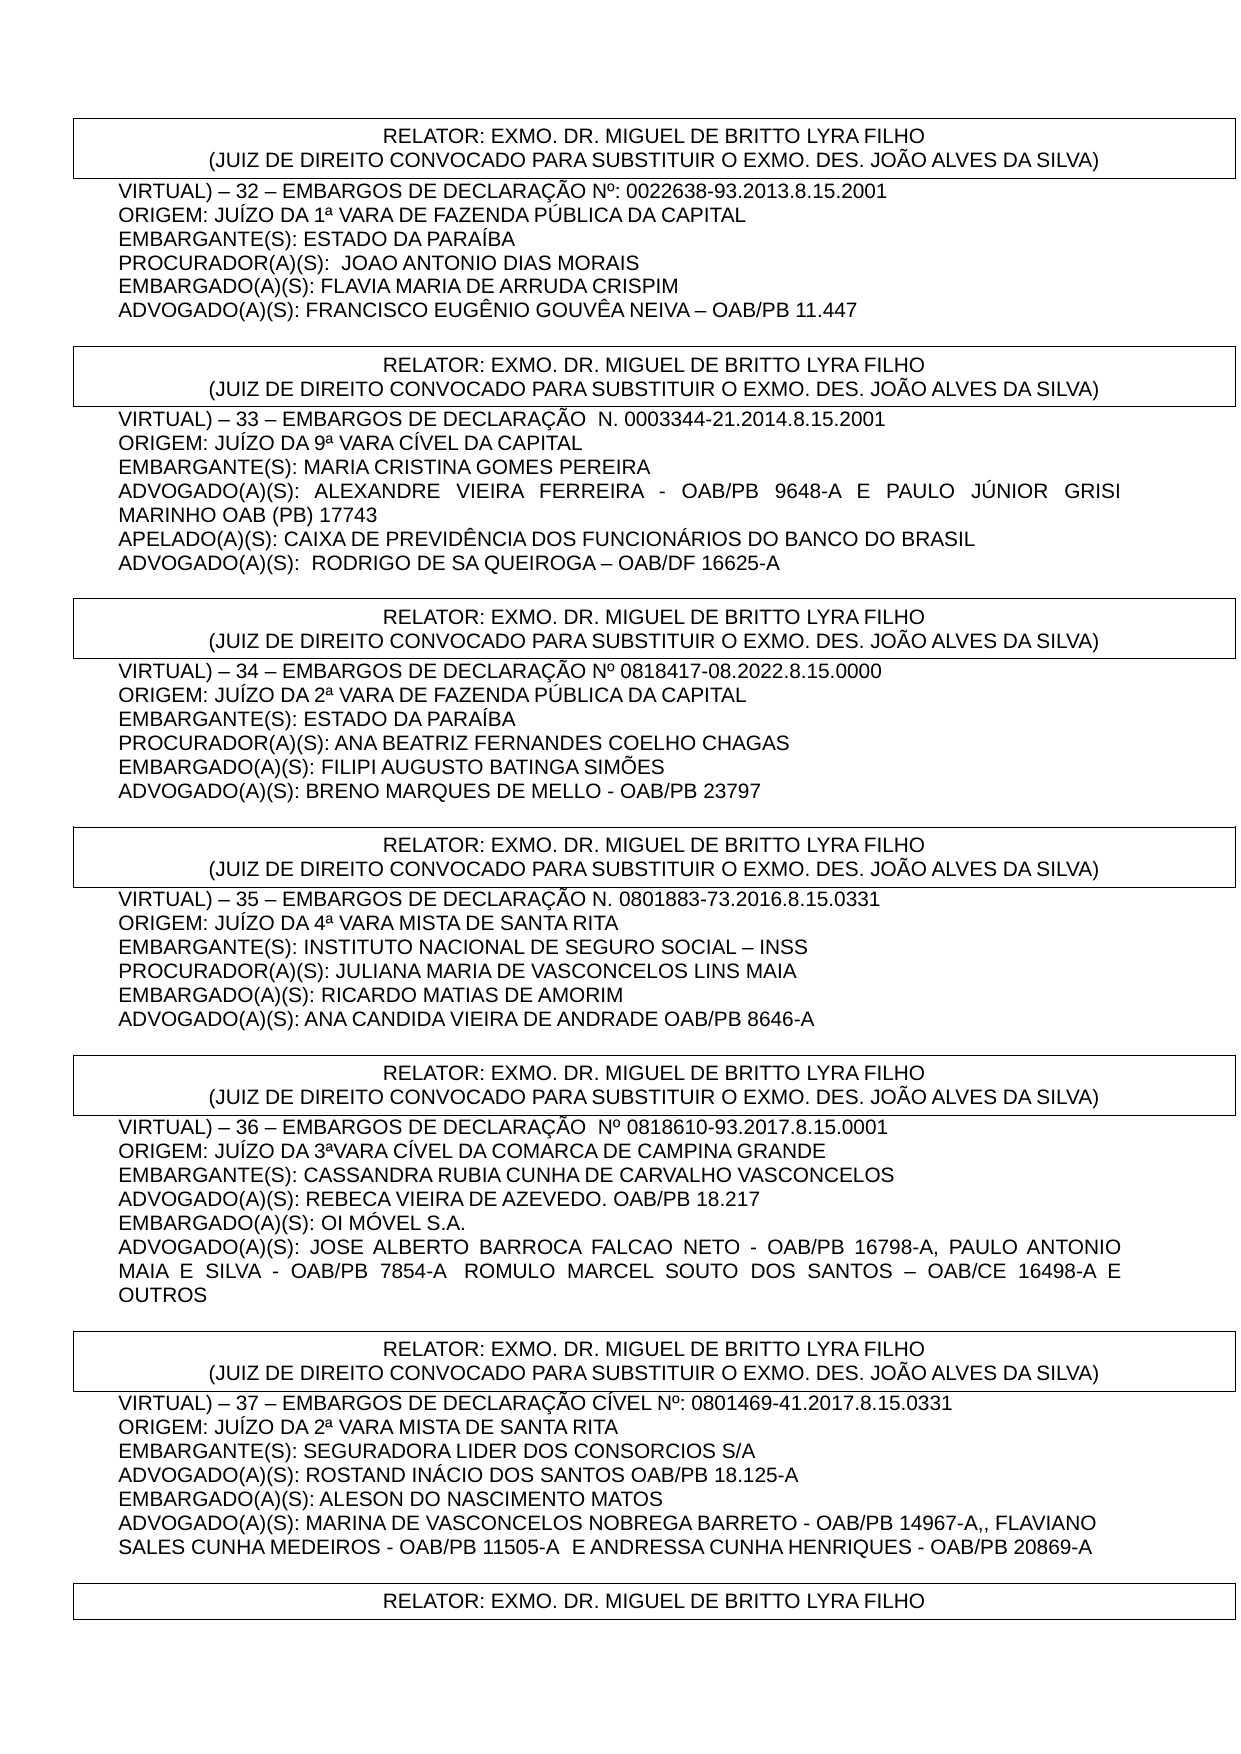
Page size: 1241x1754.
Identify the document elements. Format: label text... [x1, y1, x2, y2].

text ORIGEM: JUÍZO DA 9ª VARA CÍVEL DA CAPITAL [118, 431, 1122, 454]
text EMBARGANTE(S): ESTADO DA PARAÍBA [118, 226, 1122, 250]
text PROCURADOR(A)(S): JULIANA MARIA DE VASCONCELOS LINS MAIA [118, 959, 1122, 983]
text VIRTUAL) – 33 – EMBARGOS DE DECLARAÇÃO N. 0003344-21.2014.8.15.2001 [118, 407, 1122, 431]
table_header RELATOR: EXMO. DR. MIGUEL DE BRITTO LYRA FILHO (JUIZ DE DIREITO CONVOCADO PARA SUBSTITUIR O EXMO. DES. JOÃO ALVES DA SILVA) [74, 599, 1235, 658]
table_header RELATOR: EXMO. DR. MIGUEL DE BRITTO LYRA FILHO (JUIZ DE DIREITO CONVOCADO PARA SUBSTITUIR O EXMO. DES. JOÃO ALVES DA SILVA) [74, 828, 1235, 886]
text VIRTUAL) – 37 – EMBARGOS DE DECLARAÇÃO CÍVEL Nº: 0801469-41.2017.8.15.0331 ORIGEM: JUÍZO DA 2ª VARA MISTA DE SANTA RITA [118, 1392, 1122, 1439]
text EMBARGANTE(S): INSTITUTO NACIONAL DE SEGURO SOCIAL – INSS [118, 935, 1122, 959]
text EMBARGADO(A)(S): FLAVIA MARIA DE ARRUDA CRISPIM [118, 274, 1122, 298]
text ADVOGADO(A)(S): ANA CANDIDA VIEIRA DE ANDRADE OAB/PB 8646-A [118, 1007, 1122, 1031]
table_header RELATOR: EXMO. DR. MIGUEL DE BRITTO LYRA FILHO (JUIZ DE DIREITO CONVOCADO PARA SUBSTITUIR O EXMO. DES. JOÃO ALVES DA SILVA) [74, 119, 1235, 178]
text ADVOGADO(A)(S): JOSE ALBERTO BARROCA FALCAO NETO - OAB/PB 16798-A, PAULO ANTONIO MAIA E SILVA - OAB/PB 7854-A ROMULO MARCEL SOUTO DOS SANTOS – OAB/CE 16498-A E OUTROS [118, 1235, 1122, 1307]
text ADVOGADO(A)(S): BRENO MARQUES DE MELLO - OAB/PB 23797 [118, 778, 1122, 802]
text ORIGEM: JUÍZO DA 4ª VARA MISTA DE SANTA RITA [118, 911, 1122, 935]
table_header RELATOR: EXMO. DR. MIGUEL DE BRITTO LYRA FILHO (JUIZ DE DIREITO CONVOCADO PARA SUBSTITUIR O EXMO. DES. JOÃO ALVES DA SILVA) [74, 347, 1235, 406]
text VIRTUAL) – 32 – EMBARGOS DE DECLARAÇÃO Nº: 0022638-93.2013.8.15.2001 [118, 179, 1122, 202]
text ADVOGADO(A)(S): FRANCISCO EUGÊNIO GOUVÊA NEIVA – OAB/PB 11.447 [118, 298, 1122, 322]
text ADVOGADO(A)(S): ALEXANDRE VIEIRA FERREIRA - OAB/PB 9648-A E PAULO JÚNIOR GRISI MARINHO OAB (PB) 17743 [118, 478, 1122, 526]
text EMBARGADO(A)(S): OI MÓVEL S.A. [118, 1211, 1122, 1235]
text ADVOGADO(A)(S): RODRIGO DE SA QUEIROGA – OAB/DF 16625-A [116, 550, 1122, 574]
text VIRTUAL) – 34 – EMBARGOS DE DECLARAÇÃO Nº 0818417-08.2022.8.15.0000 [118, 659, 1122, 683]
text EMBARGANTE(S): SEGURADORA LIDER DOS CONSORCIOS S/A [118, 1439, 1122, 1463]
table_header RELATOR: EXMO. DR. MIGUEL DE BRITTO LYRA FILHO (JUIZ DE DIREITO CONVOCADO PARA SUBSTITUIR O EXMO. DES. JOÃO ALVES DA SILVA) [74, 1332, 1235, 1391]
text EMBARGADO(A)(S): FILIPI AUGUSTO BATINGA SIMÕES [118, 754, 1122, 778]
text ORIGEM: JUÍZO DA 2ª VARA DE FAZENDA PÚBLICA DA CAPITAL [118, 683, 1122, 707]
text PROCURADOR(A)(S): JOAO ANTONIO DIAS MORAIS [118, 250, 1122, 274]
text PROCURADOR(A)(S): ANA BEATRIZ FERNANDES COELHO CHAGAS [118, 731, 1122, 754]
text EMBARGANTE(S): CASSANDRA RUBIA CUNHA DE CARVALHO VASCONCELOS [118, 1163, 1122, 1187]
text EMBARGANTE(S): MARIA CRISTINA GOMES PEREIRA [118, 454, 1122, 478]
text EMBARGADO(A)(S): RICARDO MATIAS DE AMORIM [118, 983, 1122, 1007]
text EMBARGADO(A)(S): ALESON DO NASCIMENTO MATOS ADVOGADO(A)(S): MARINA DE VASCONCELOS NOBREGA BARRETO - OAB/PB 14967-A,, FLAVIANO SALES CUNHA MEDEIROS - OAB/PB 11505-A E ANDRESSA CUNHA HENRIQUES - OAB/PB 20869-A [118, 1487, 1122, 1559]
table_header RELATOR: EXMO. DR. MIGUEL DE BRITTO LYRA FILHO [74, 1584, 1235, 1619]
text ORIGEM: JUÍZO DA 3ªVARA CÍVEL DA COMARCA DE CAMPINA GRANDE [118, 1139, 1122, 1163]
text ADVOGADO(A)(S): ROSTAND INÁCIO DOS SANTOS OAB/PB 18.125-A [118, 1463, 1122, 1487]
table_header RELATOR: EXMO. DR. MIGUEL DE BRITTO LYRA FILHO (JUIZ DE DIREITO CONVOCADO PARA SUBSTITUIR O EXMO. DES. JOÃO ALVES DA SILVA) [74, 1056, 1235, 1114]
text ADVOGADO(A)(S): REBECA VIEIRA DE AZEVEDO. OAB/PB 18.217 [118, 1187, 1122, 1211]
text VIRTUAL) – 35 – EMBARGOS DE DECLARAÇÃO N. 0801883-73.2016.8.15.0331 [118, 888, 1122, 911]
text ORIGEM: JUÍZO DA 1ª VARA DE FAZENDA PÚBLICA DA CAPITAL [118, 202, 1122, 226]
text APELADO(A)(S): CAIXA DE PREVIDÊNCIA DOS FUNCIONÁRIOS DO BANCO DO BRASIL [116, 526, 1122, 550]
text EMBARGANTE(S): ESTADO DA PARAÍBA [118, 707, 1122, 731]
text VIRTUAL) – 36 – EMBARGOS DE DECLARAÇÃO Nº 0818610-93.2017.8.15.0001 [118, 1116, 1122, 1139]
